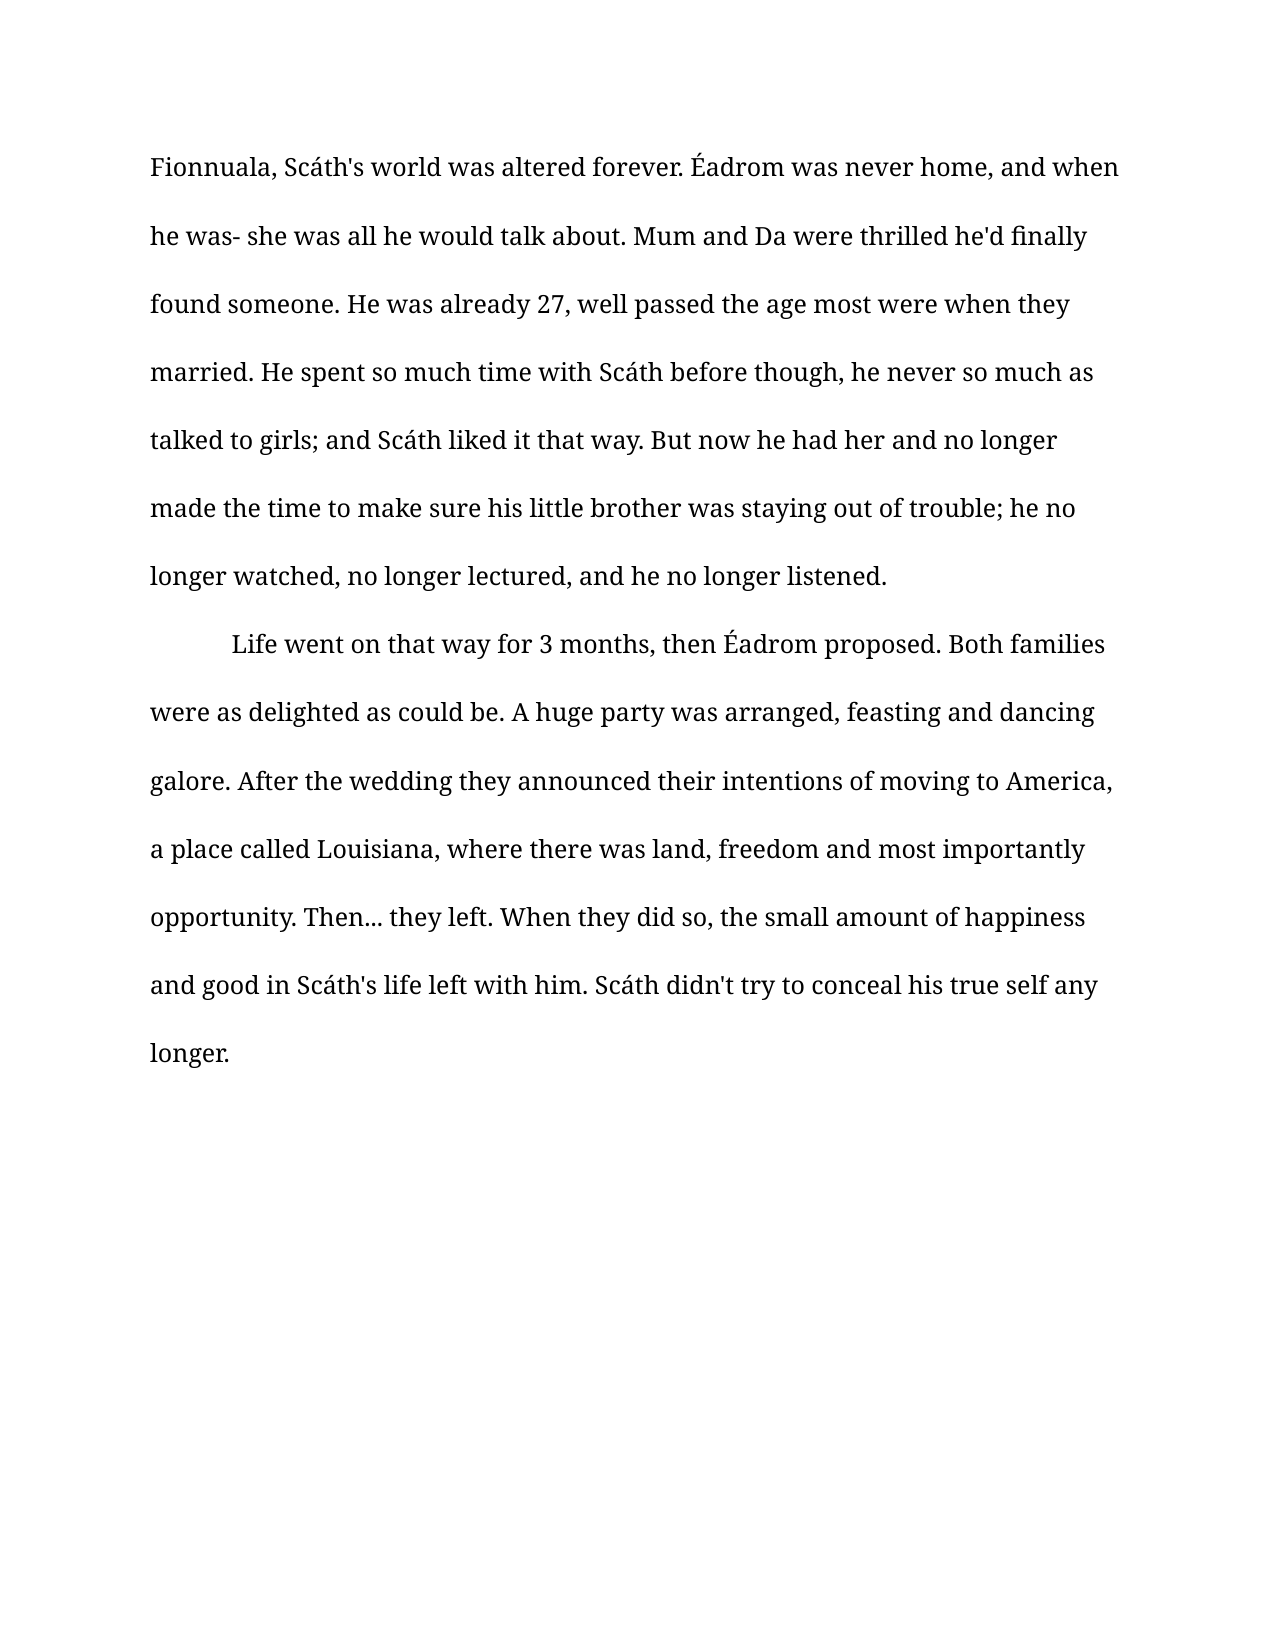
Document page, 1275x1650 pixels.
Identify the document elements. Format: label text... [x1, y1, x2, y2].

text Life went on that way for 3 months, then Éadrom proposed. Both families were as delighted as could be. A huge party was arranged, feasting and dancing galore. After the wedding they announced their intentions of moving to America, a place called Louisiana, where there was land, freedom and most importantly opportunity. Then... they left. When they did so, the small amount of happiness and good in Scáth's life left with him. Scáth didn't try to conceal his true self any longer. [150, 627, 1125, 1070]
text Fionnuala, Scáth's world was altered forever. Éadrom was never home, and when he was- she was all he would talk about. Mum and Da were thrilled he'd finally found someone. He was already 27, well passed the age most were when they married. He spent so much time with Scáth before though, he never so much as talked to girls; and Scáth liked it that way. But now he had her and no longer made the time to make sure his little brother was staying out of trouble; he no longer watched, no longer lectured, and he no longer listened. [150, 150, 1125, 593]
